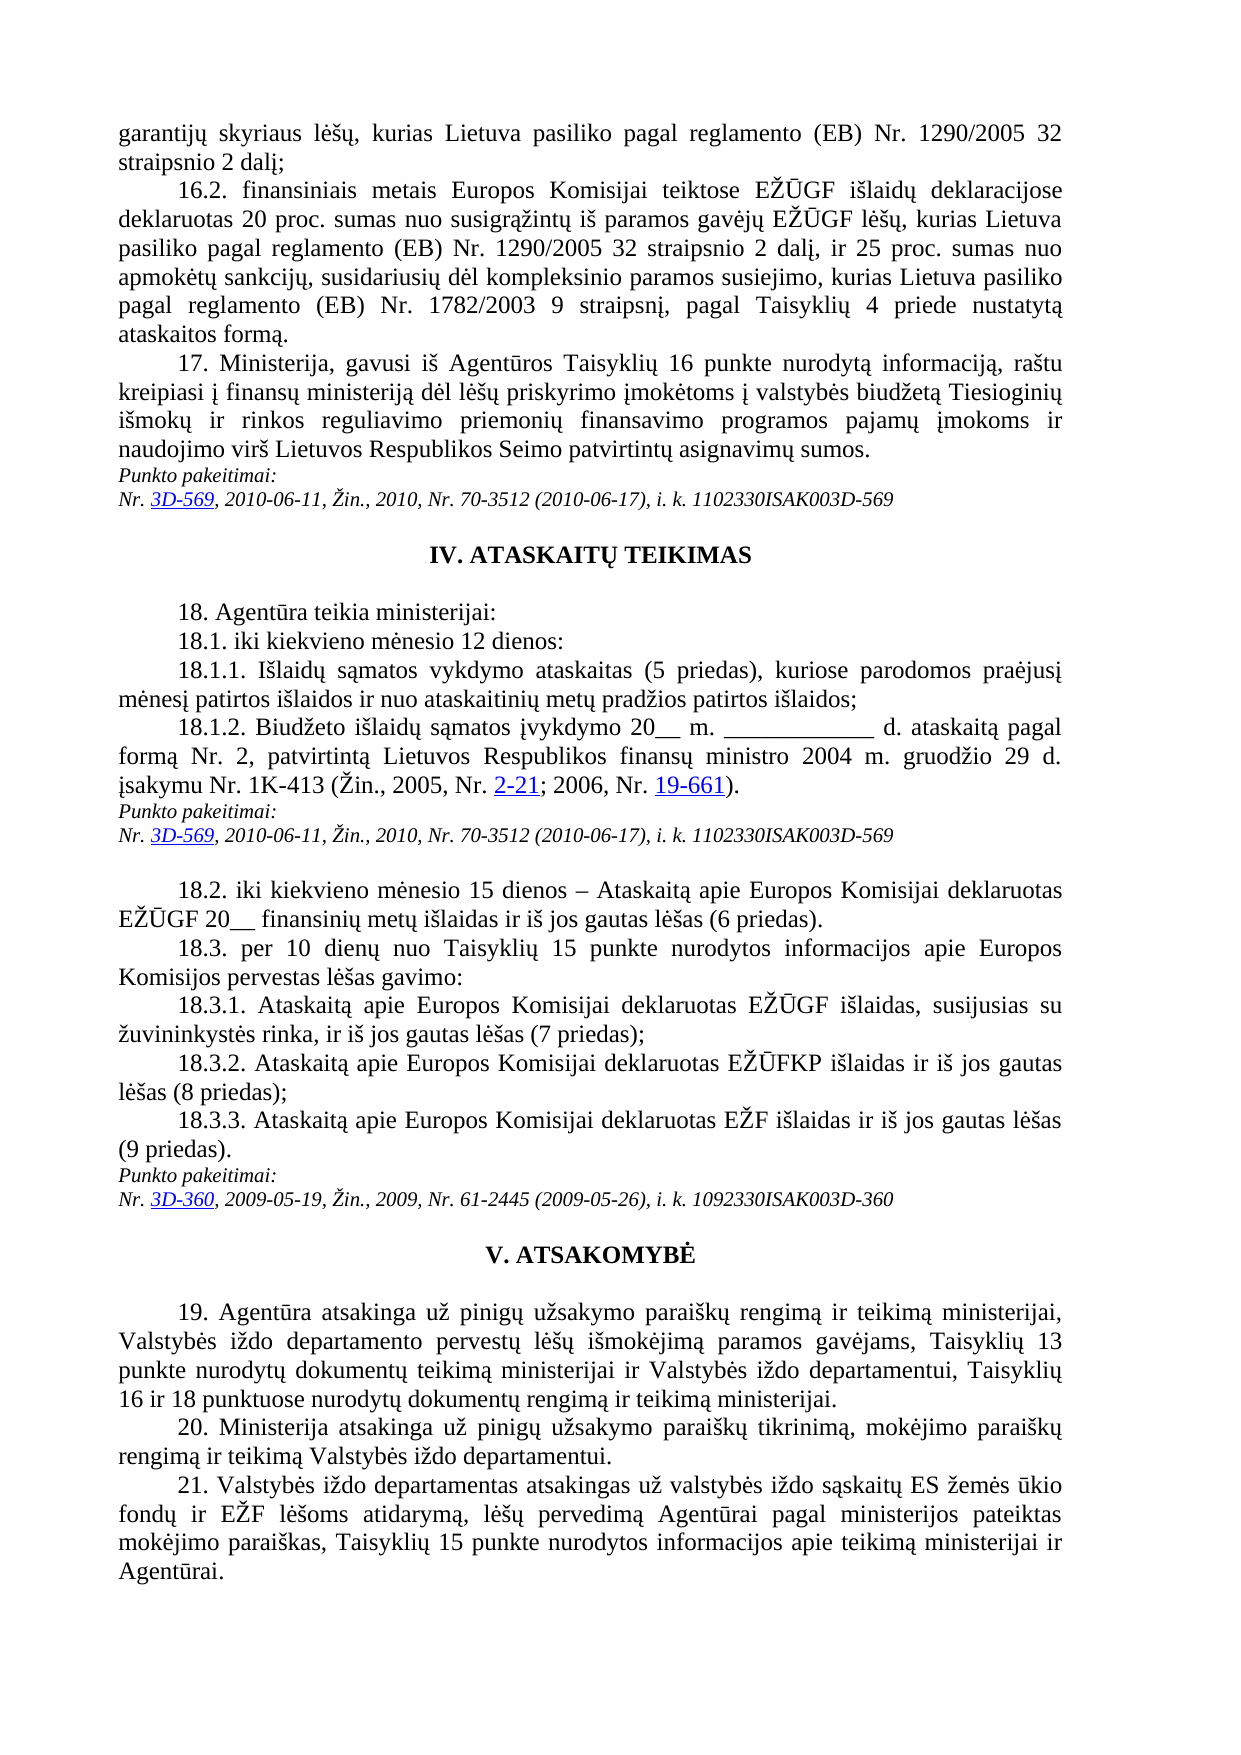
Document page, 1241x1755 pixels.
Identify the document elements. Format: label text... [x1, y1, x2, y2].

text 18.1.1. Išlaidų sąmatos vykdymo ataskaitas (5 priedas), kuriose parodomos praėjusį mėnesį patirtos išlaidos ir nuo ataskaitinių metų pradžios patirtos išlaidos; [118, 655, 1063, 712]
text 19. Agentūra atsakinga už pinigų užsakymo paraiškų rengimą ir teikimą ministerijai, Valstybės iždo departamento pervestų lėšų išmokėjimą paramos gavėjams, Taisyklių 13 punkte nurodytų dokumentų teikimą ministerijai ir Valstybės iždo departamentui, Taisyklių 16 ir 18 punktuose nurodytų dokumentų rengimą ir teikimą ministerijai. [118, 1297, 1063, 1412]
text Nr. 3D-569, 2010-06-11, Žin., 2010, Nr. 70-3512 (2010-06-17), i. k. 1102330ISAK003D-569 [118, 487, 1063, 511]
text 17. Ministerija, gavusi iš Agentūros Taisyklių 16 punkte nurodytą informaciją, raštu kreipiasi į finansų ministeriją dėl lėšų priskyrimo įmokėtoms į valstybės biudžetą Tiesioginių išmokų ir rinkos reguliavimo priemonių finansavimo programos pajamų įmokoms ir naudojimo virš Lietuvos Respublikos Seimo patvirtintų asignavimų sumos. [118, 348, 1063, 463]
text Nr. 3D-360, 2009-05-19, Žin., 2009, Nr. 61-2445 (2009-05-26), i. k. 1092330ISAK003D-360 [118, 1187, 1063, 1211]
text 18. Agentūra teikia ministerijai: [118, 597, 1063, 626]
text 18.3.1. Ataskaitą apie Europos Komisijai deklaruotas EŽŪGF išlaidas, susijusias su žuvininkystės rinka, ir iš jos gautas lėšas (7 priedas); [118, 991, 1063, 1048]
text 18.3.2. Ataskaitą apie Europos Komisijai deklaruotas EŽŪFKP išlaidas ir iš jos gautas lėšas (8 priedas); [118, 1048, 1063, 1106]
text 21. Valstybės iždo departamentas atsakingas už valstybės iždo sąskaitų ES žemės ūkio fondų ir EŽF lėšoms atidarymą, lėšų pervedimą Agentūrai pagal ministerijos pateiktas mokėjimo paraiškas, Taisyklių 15 punkte nurodytos informacijos apie teikimą ministerijai ir Agentūrai. [118, 1470, 1063, 1585]
text 20. Ministerija atsakinga už pinigų užsakymo paraiškų tikrinimą, mokėjimo paraiškų rengimą ir teikimą Valstybės iždo departamentui. [118, 1412, 1063, 1470]
text garantijų skyriaus lėšų, kurias Lietuva pasiliko pagal reglamento (EB) Nr. 1290/2005 32 straipsnio 2 dalį; [118, 118, 1063, 176]
text 18.1. iki kiekvieno mėnesio 12 dienos: [118, 626, 1063, 655]
text 18.2. iki kiekvieno mėnesio 15 dienos – Ataskaitą apie Europos Komisijai deklaruotas EŽŪGF 20__ finansinių metų išlaidas ir iš jos gautas lėšas (6 priedas). [118, 876, 1063, 933]
text Punkto pakeitimai: [118, 799, 1063, 823]
text Punkto pakeitimai: [118, 463, 1063, 487]
text Nr. 3D-569, 2010-06-11, Žin., 2010, Nr. 70-3512 (2010-06-17), i. k. 1102330ISAK003D-569 [118, 823, 1063, 847]
text 18.3.3. Ataskaitą apie Europos Komisijai deklaruotas EŽF išlaidas ir iš jos gautas lėšas (9 priedas). [118, 1106, 1063, 1163]
text 18.1.2. Biudžeto išlaidų sąmatos įvykdymo 20__ m. ____________ d. ataskaitą pagal formą Nr. 2, patvirtintą Lietuvos Respublikos finansų ministro 2004 m. gruodžio 29 d. įsakymu Nr. 1K-413 (Žin., 2005, Nr. 2-21; 2006, Nr. 19-661). [118, 712, 1063, 799]
text V. ATSAKOMYBĖ [118, 1240, 1063, 1269]
text 16.2. finansiniais metais Europos Komisijai teiktose EŽŪGF išlaidų deklaracijose deklaruotas 20 proc. sumas nuo susigrąžintų iš paramos gavėjų EŽŪGF lėšų, kurias Lietuva pasiliko pagal reglamento (EB) Nr. 1290/2005 32 straipsnio 2 dalį, ir 25 proc. sumas nuo apmokėtų sankcijų, susidariusių dėl kompleksinio paramos susiejimo, kurias Lietuva pasiliko pagal reglamento (EB) Nr. 1782/2003 9 straipsnį, pagal Taisyklių 4 priede nustatytą ataskaitos formą. [118, 176, 1063, 348]
text IV. ATASKAITŲ TEIKIMAS [118, 540, 1063, 569]
text 18.3. per 10 dienų nuo Taisyklių 15 punkte nurodytos informacijos apie Europos Komisijos pervestas lėšas gavimo: [118, 933, 1063, 991]
text Punkto pakeitimai: [118, 1163, 1063, 1187]
